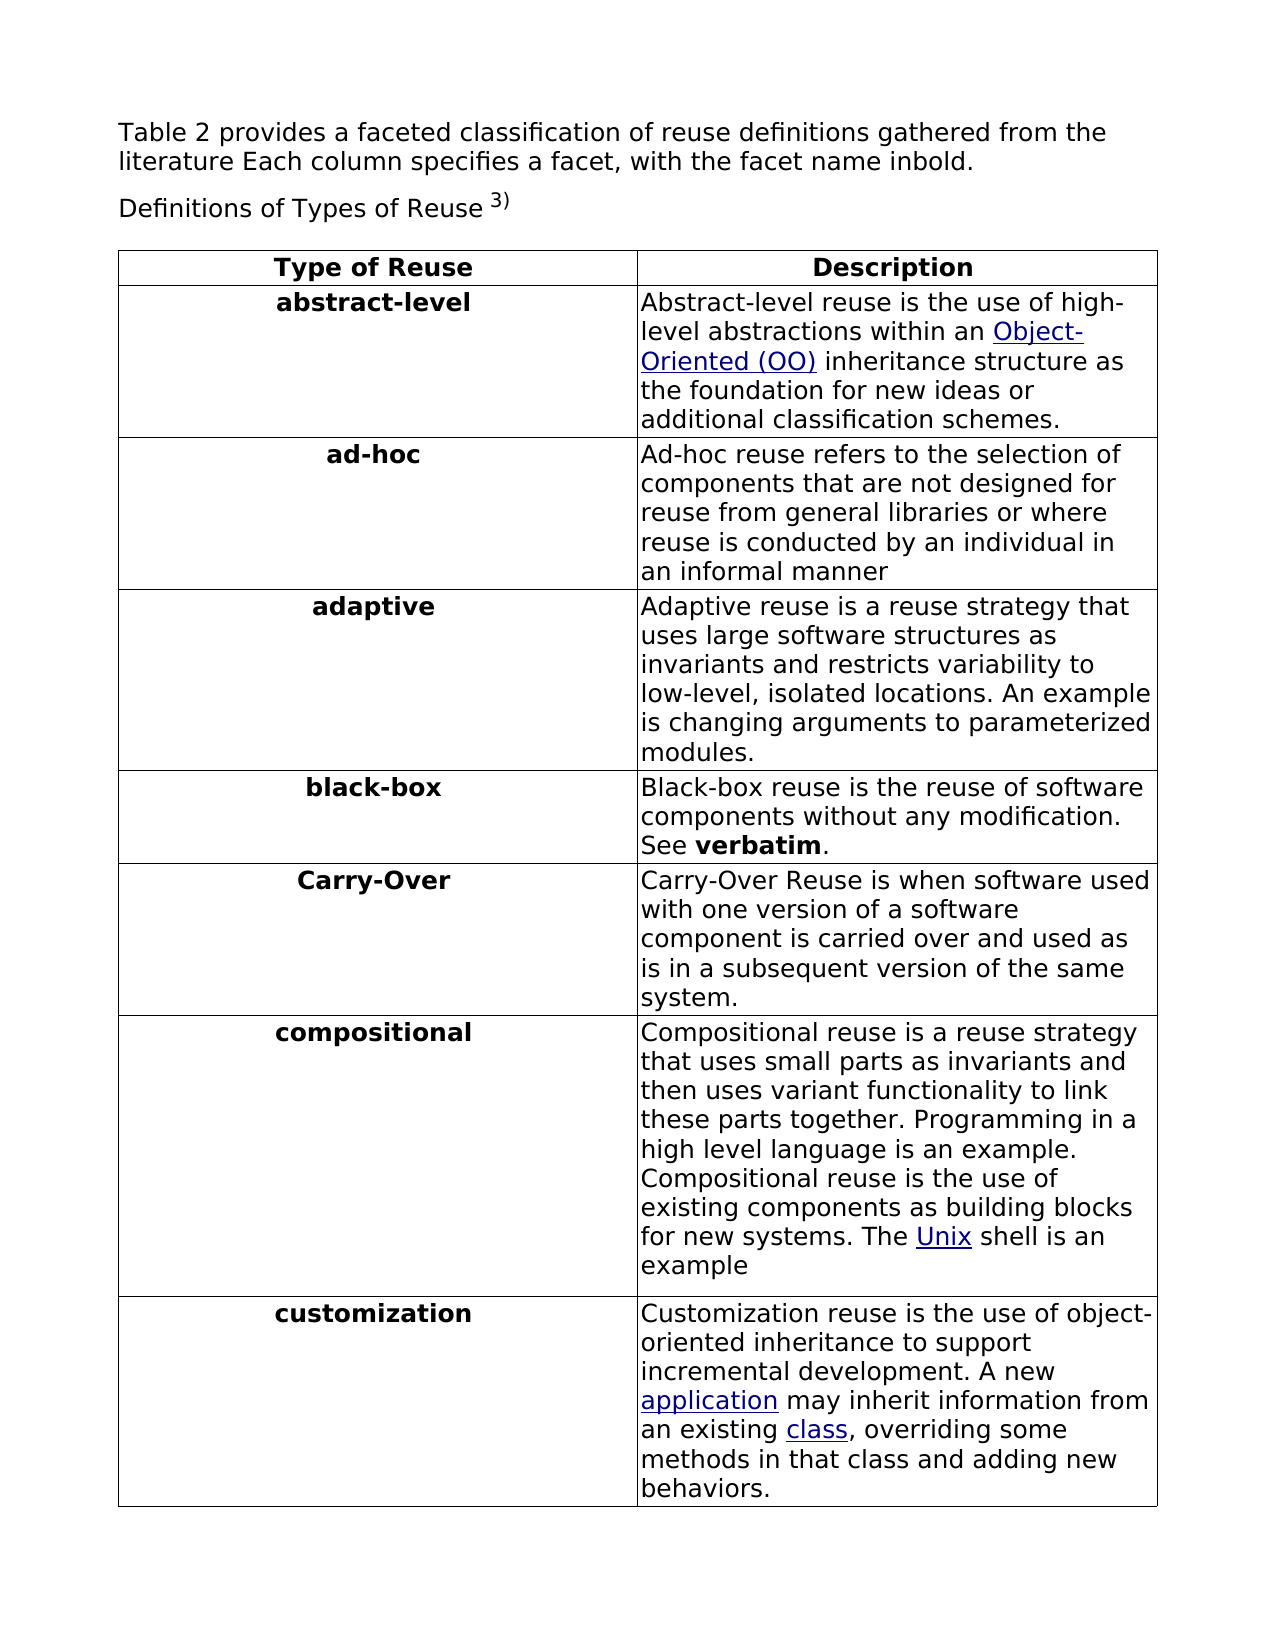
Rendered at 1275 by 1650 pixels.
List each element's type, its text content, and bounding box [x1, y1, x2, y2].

table_cell compositional [119, 1016, 637, 1296]
text Table 2 provides a faceted classification of reuse definitions gathered from the literature Each column specifies a facet, with the facet name inbold. [118, 118, 1157, 176]
table_cell Adaptive reuse is a reuse strategy that uses large software structures as invariants and restricts variability to low-level, isolated locations. An example is changing arguments to parameterized modules. [638, 590, 1157, 770]
table_cell abstract-level [119, 286, 637, 437]
table_cell black-box [119, 771, 637, 863]
table_cell Ad-hoc reuse refers to the selection of components that are not designed for reuse from general libraries or where reuse is conducted by an individual in an informal manner [638, 438, 1157, 589]
table_cell adaptive [119, 590, 637, 770]
table_cell ad-hoc [119, 438, 637, 589]
table_cell customization [119, 1297, 637, 1506]
table_cell Carry-Over [119, 864, 637, 1015]
table_cell Abstract-level reuse is the use of high-level abstractions within an Object-Oriented (OO) inheritance structure as the foundation for new ideas or additional classification schemes. [638, 286, 1157, 437]
text Definitions of Types of Reuse 3) [118, 189, 1157, 223]
table_cell Black-box reuse is the reuse of software components without any modification. See verbatim. [638, 771, 1157, 863]
table_cell Compositional reuse is a reuse strategy that uses small parts as invariants and then uses variant functionality to link these parts together. Programming in a high level language is an example. Compositional reuse is the use of existing components as building blocks for new systems. The Unix shell is an example [638, 1016, 1157, 1296]
table_cell Carry-Over Reuse is when software used with one version of a software component is carried over and used as is in a subsequent version of the same system. [638, 864, 1157, 1015]
table_cell Customization reuse is the use of object-oriented inheritance to support incremental development. A new application may inherit information from an existing class, overriding some methods in that class and adding new behaviors. [638, 1297, 1157, 1506]
table_header Description [638, 251, 1157, 285]
table_header Type of Reuse [119, 251, 637, 285]
